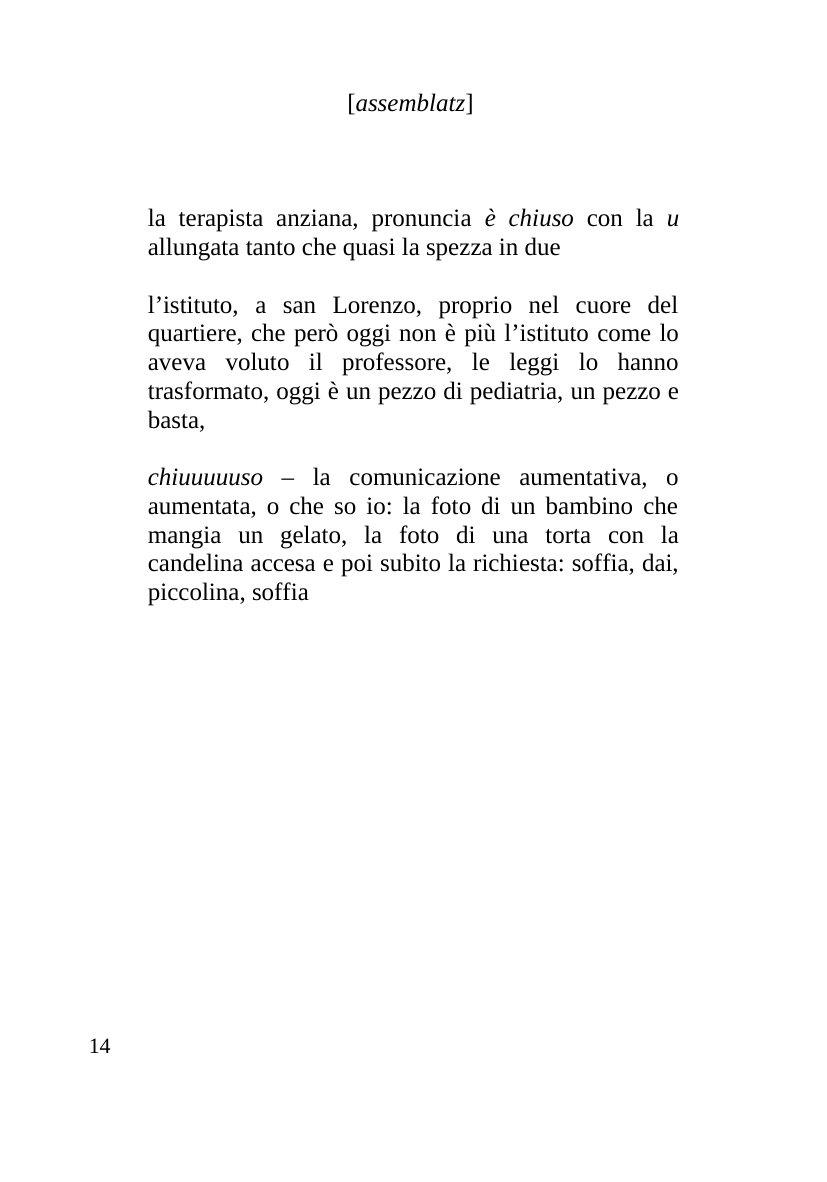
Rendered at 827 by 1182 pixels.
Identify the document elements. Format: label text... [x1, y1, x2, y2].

text la terapista anziana, pronuncia è chiuso con la u allungata tanto che quasi la spezza in due [148, 203, 679, 261]
text chiuuuuuso – la comunicazione aumentativa, o aumentata, o che so io: la foto di un bambino che mangia un gelato, la foto di una torta con la candelina accesa e poi subito la richiesta: soffia, dai, piccolina, soffia [148, 462, 679, 606]
text l’istituto, a san Lorenzo, proprio nel cuore del quartiere, che però oggi non è più l’istituto come lo aveva voluto il professore, le leggi lo hanno trasformato, oggi è un pezzo di pediatria, un pezzo e basta, [148, 290, 679, 433]
text [assemblatz] [266, 88, 561, 117]
